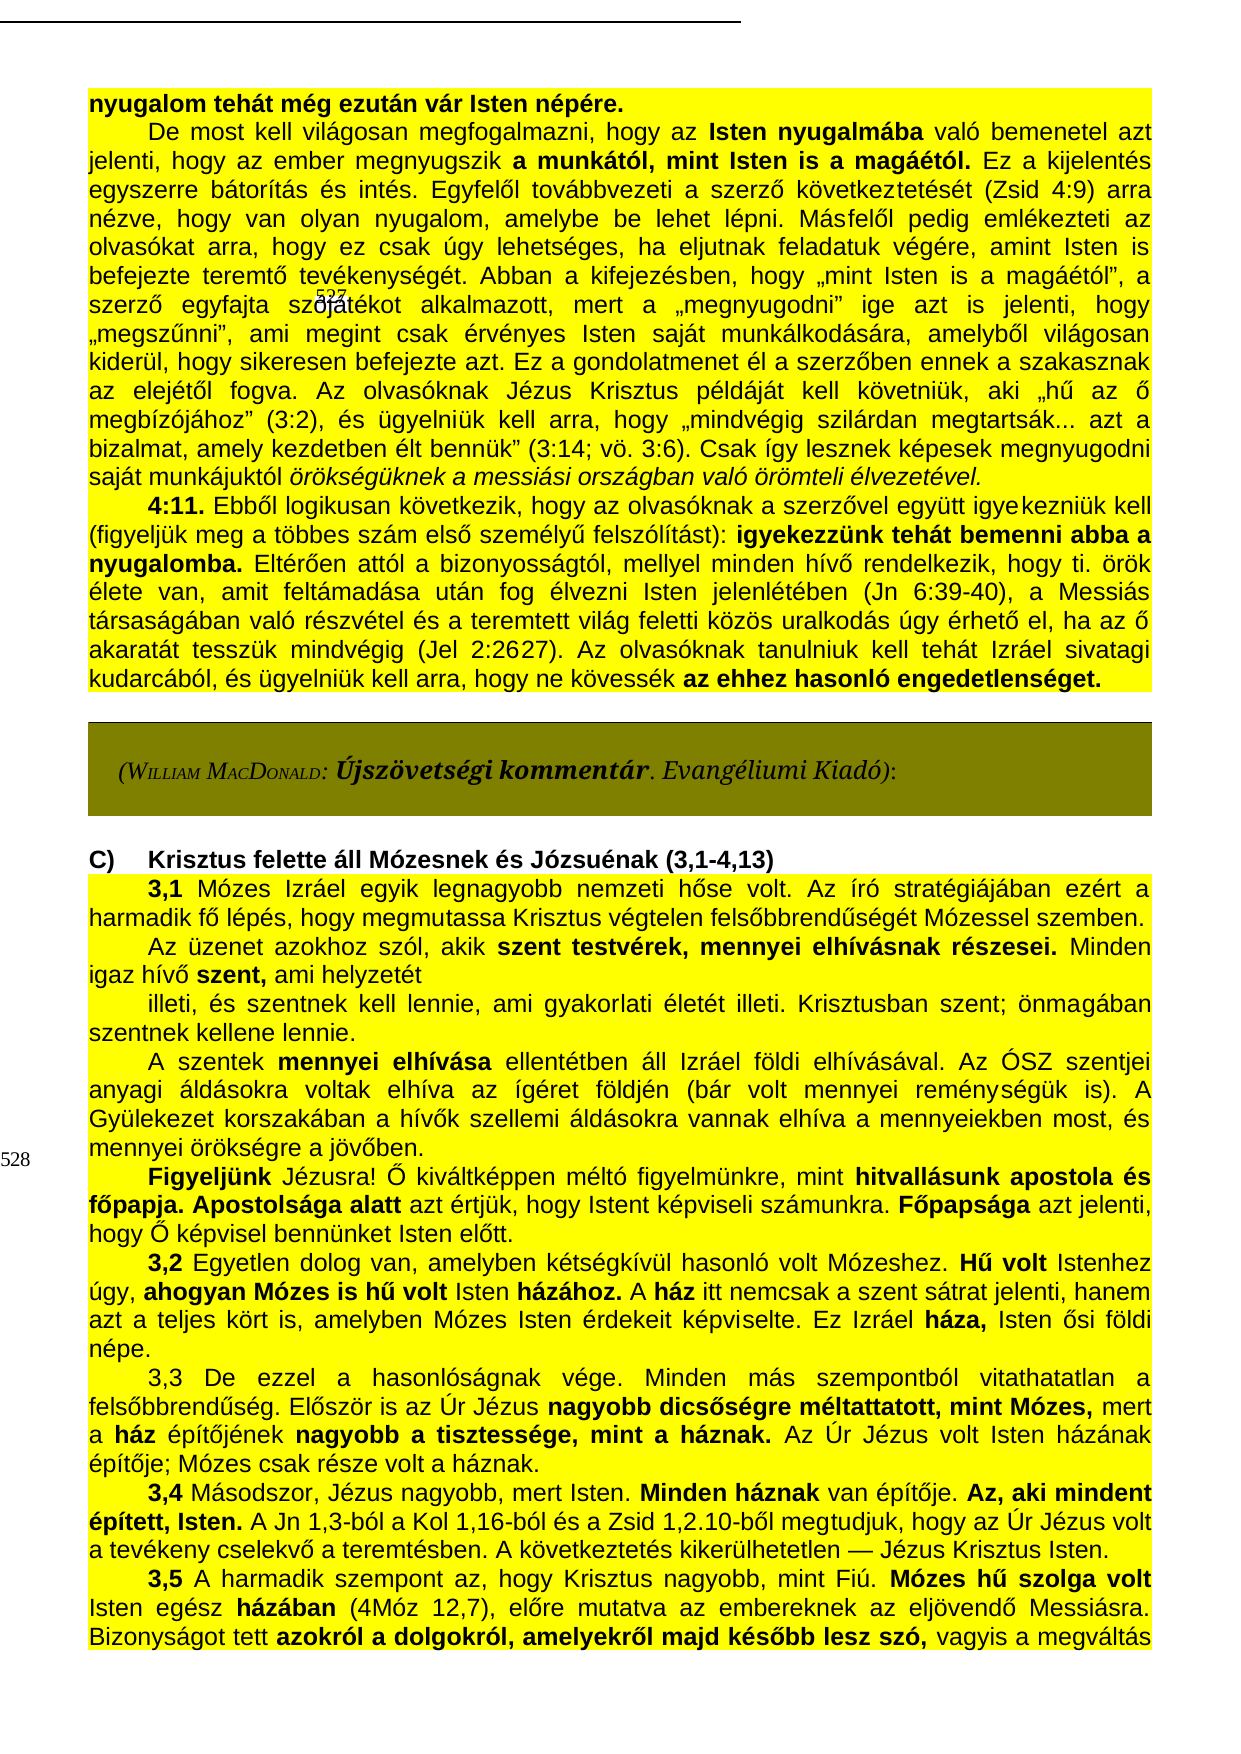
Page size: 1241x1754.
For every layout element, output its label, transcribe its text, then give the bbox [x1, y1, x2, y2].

text 3,5 A harmadik szempont az, hogy Krisztus nagyobb, mint Fiú. Mózes hű szolga volt Isten egész házában (4Móz 12,7), előre mutatva az embereknek az eljövendő Messiásra. Bizonyságot tett azokról a dolgokról, amelyekről majd később lesz szó, vagyis a megváltás [88, 1564, 1152, 1650]
text 3,3 De ezzel a hasonlóságnak vége. Minden más szempontból vitathatatlan a felsőbbrendűség. Először is az Úr Jézus nagyobb dicsőségre méltattatott, mint Mózes, mert a ház építőjének nagyobb a tisztessége, mint a háznak. Az Úr Jézus volt Isten házának építője; Mózes csak része volt a háznak. [88, 1363, 1152, 1478]
text 3,1 Mózes Izráel egyik legnagyobb nemzeti hőse volt. Az író stratégiájában ezért a harmadik fő lépés, hogy megmu­tassa Krisztus végtelen felsőbbrendűségét Mózessel szemben. [88, 874, 1152, 931]
text nyugalom tehát még ezután vár Isten népére. [88, 88, 1152, 117]
text A szentek mennyei elhívása ellentét­ben áll Izráel földi elhívásával. Az ÓSZ szentjei anyagi áldásokra voltak elhíva az ígéret földjén (bár volt mennyei remény­ségük is). A Gyülekezet korszakában a hívők szellemi áldásokra vannak elhíva a mennyeiekben most, és mennyei örökség­re a jövőben. [88, 1046, 1152, 1161]
text De most kell világosan megfogalmazni, hogy az Isten nyugalmába való beme­netel azt jelenti, hogy az ember megnyugszik a munkától, mint Isten is a magáétól. Ez a kijelentés egyszerre bátorítás és intés. Egyfelől továbbvezeti a szerző következ­tetését (Zsid 4:9) arra nézve, hogy van olyan nyugalom, amelybe be lehet lépni. Más­felől pedig emlékezteti az olvasókat arra, hogy ez csak úgy lehetséges, ha eljutnak feladatuk végére, amint Isten is befejezte teremtő tevékenységét. Abban a kifejezés­ben, hogy „mint Isten is a magáétól”, a szerző egyfajta szójátékot alkalmazott, mert a „megnyugodni” ige azt is jelenti, hogy „megszűnni”, ami megint csak érvényes Isten saját munkálkodására, amelyből világosan kiderül, hogy sikeresen befejezte azt. Ez a gondolatmenet él a szerzőben ennek a szakasznak az elejétől fogva. Az olvasóknak Jézus Krisztus példáját kell követniük, aki „hű az ő megbízójához” (3:2), és ügyelni­ük kell arra, hogy „mindvégig szilárdan megtartsák... azt a bizalmat, amely kezdet­ben élt bennük” (3:14; vö. 3:6). Csak így lesznek képesek megnyugodni saját munká­juktól örökségüknek a messiási országban való örömteli élvezetével. [88, 117, 1152, 491]
text 4:11. Ebből logikusan következik, hogy az olvasóknak a szerzővel együtt igye­kezniük kell (figyeljük meg a többes szám első személyű felszólítást): igyekezzünk tehát bemenni abba a nyugalomba. Eltérően attól a bizonyosságtól, mellyel min­den hívő rendelkezik, hogy ti. örök élete van, amit feltámadása után fog élvezni Isten jelenlétében (Jn 6:39-40), a Messiás társaságában való részvétel és a teremtett világ feletti közös uralkodás úgy érhető el, ha az ő akaratát tesszük mindvégig (Jel 2:26­27). Az olvasóknak tanulniuk kell tehát Izráel sivatagi kudarcából, és ügyelniük kell arra, hogy ne kövessék az ehhez hasonló engedetlenséget. [88, 491, 1152, 692]
text C) Krisztus felette áll Mózesnek és Józsuénak (3,1-4,13) [88, 845, 1152, 874]
text illeti, és szentnek kell lennie, ami gyakor­lati életét illeti. Krisztusban szent; önma­gában szentnek kellene lennie. [88, 989, 1152, 1046]
text 3,4 Másodszor, Jézus nagyobb, mert Isten. Minden háznak van építője. Az, aki mindent épített, Isten. A Jn 1,3-ból a Kol 1,16-ból és a Zsid 1,2.10-ből meg­tudjuk, hogy az Úr Jézus volt a tevékeny cselekvő a teremtésben. A következtetés kikerülhetetlen — Jézus Krisztus Isten. [88, 1478, 1152, 1564]
text 3,2 Egyetlen dolog van, amelyben kétségkívül hasonló volt Mózeshez. Hű volt Istenhez úgy, ahogyan Mózes is hű volt Isten házához. A ház itt nemcsak a szent sátrat jelenti, hanem azt a teljes kört is, amelyben Mózes Isten érdekeit képvi­selte. Ez Izráel háza, Isten ősi földi népe. [88, 1248, 1152, 1363]
text (William MacDonald: Újszövetségi kommentár. Evangéliumi Kiadó): [88, 723, 1152, 816]
text Az üzenet azokhoz szól, akik szent testvérek, mennyei elhívásnak részesei. Minden igaz hívő szent, ami helyzetét [88, 931, 1152, 989]
text Figyeljünk Jézusra! Ő kiváltképpen méltó figyelmünkre, mint hitvallásunk apostola és főpapja. Apostolsága alatt azt értjük, hogy Istent képviseli szá­munkra. Főpapsága azt jelenti, hogy Ő képvisel bennünket Isten előtt. [88, 1161, 1152, 1248]
